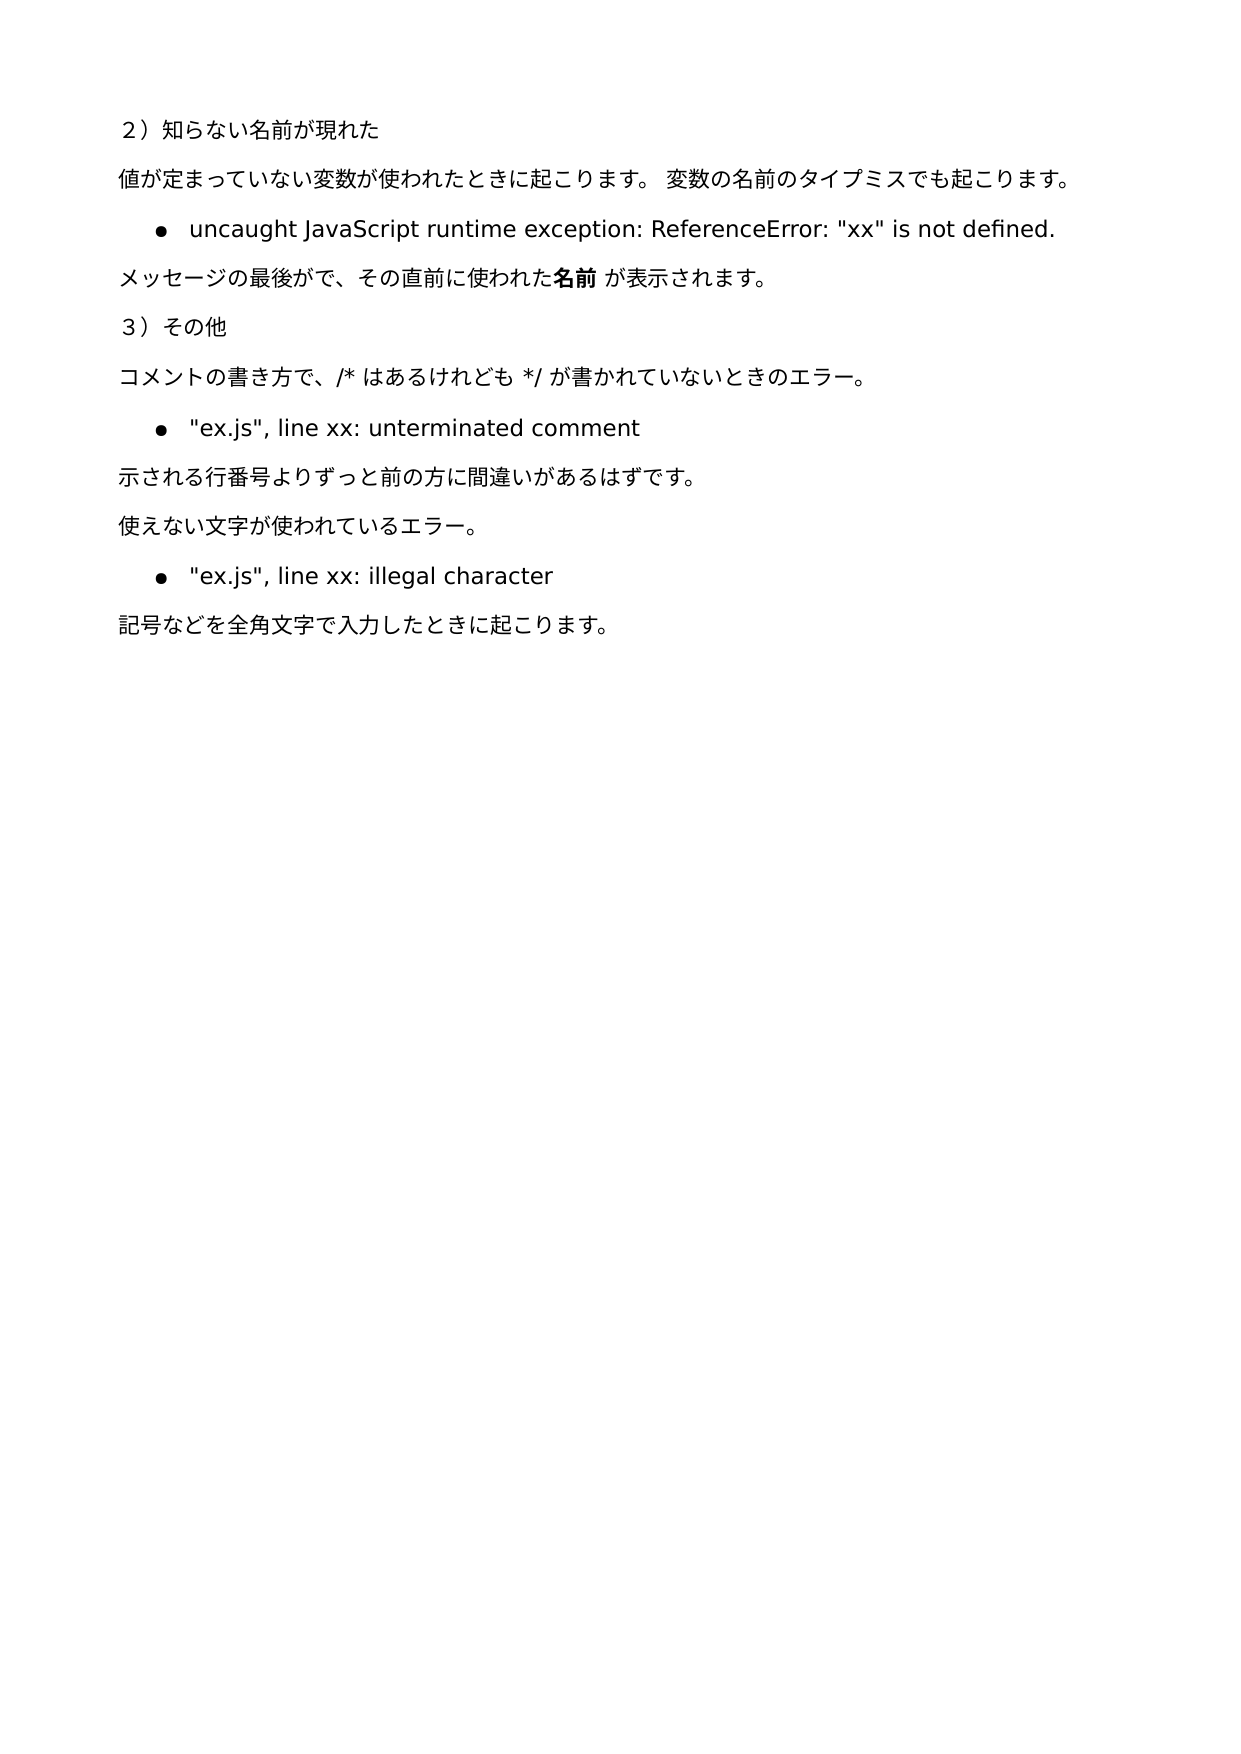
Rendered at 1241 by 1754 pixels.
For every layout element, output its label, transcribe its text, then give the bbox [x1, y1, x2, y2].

text 記号などを全角文字で入力したときに起こります。 [118, 613, 1122, 639]
list "ex.js", line xx: illegal character [153, 563, 1122, 590]
text 示される行番号よりずっと前の方に間違いがあるはずです。 [118, 465, 1122, 491]
list uncaught JavaScript runtime exception: ReferenceError: "xx" is not defined. [153, 216, 1122, 243]
text ２）知らない名前が現れた [118, 118, 1122, 144]
text コメントの書き方で、/* はあるけれども */ が書かれていないときのエラー。 [118, 364, 1122, 391]
text 使えない文字が使われているエラー。 [118, 514, 1122, 539]
text メッセージの最後がで、その直前に使われた名前 が表示されます。 [118, 266, 1122, 292]
text 値が定まっていない変数が使われたときに起こります。 変数の名前のタイプミスでも起こります。 [118, 167, 1122, 193]
list "ex.js", line xx: unterminated comment [153, 415, 1122, 441]
text ３）その他 [118, 316, 1122, 341]
